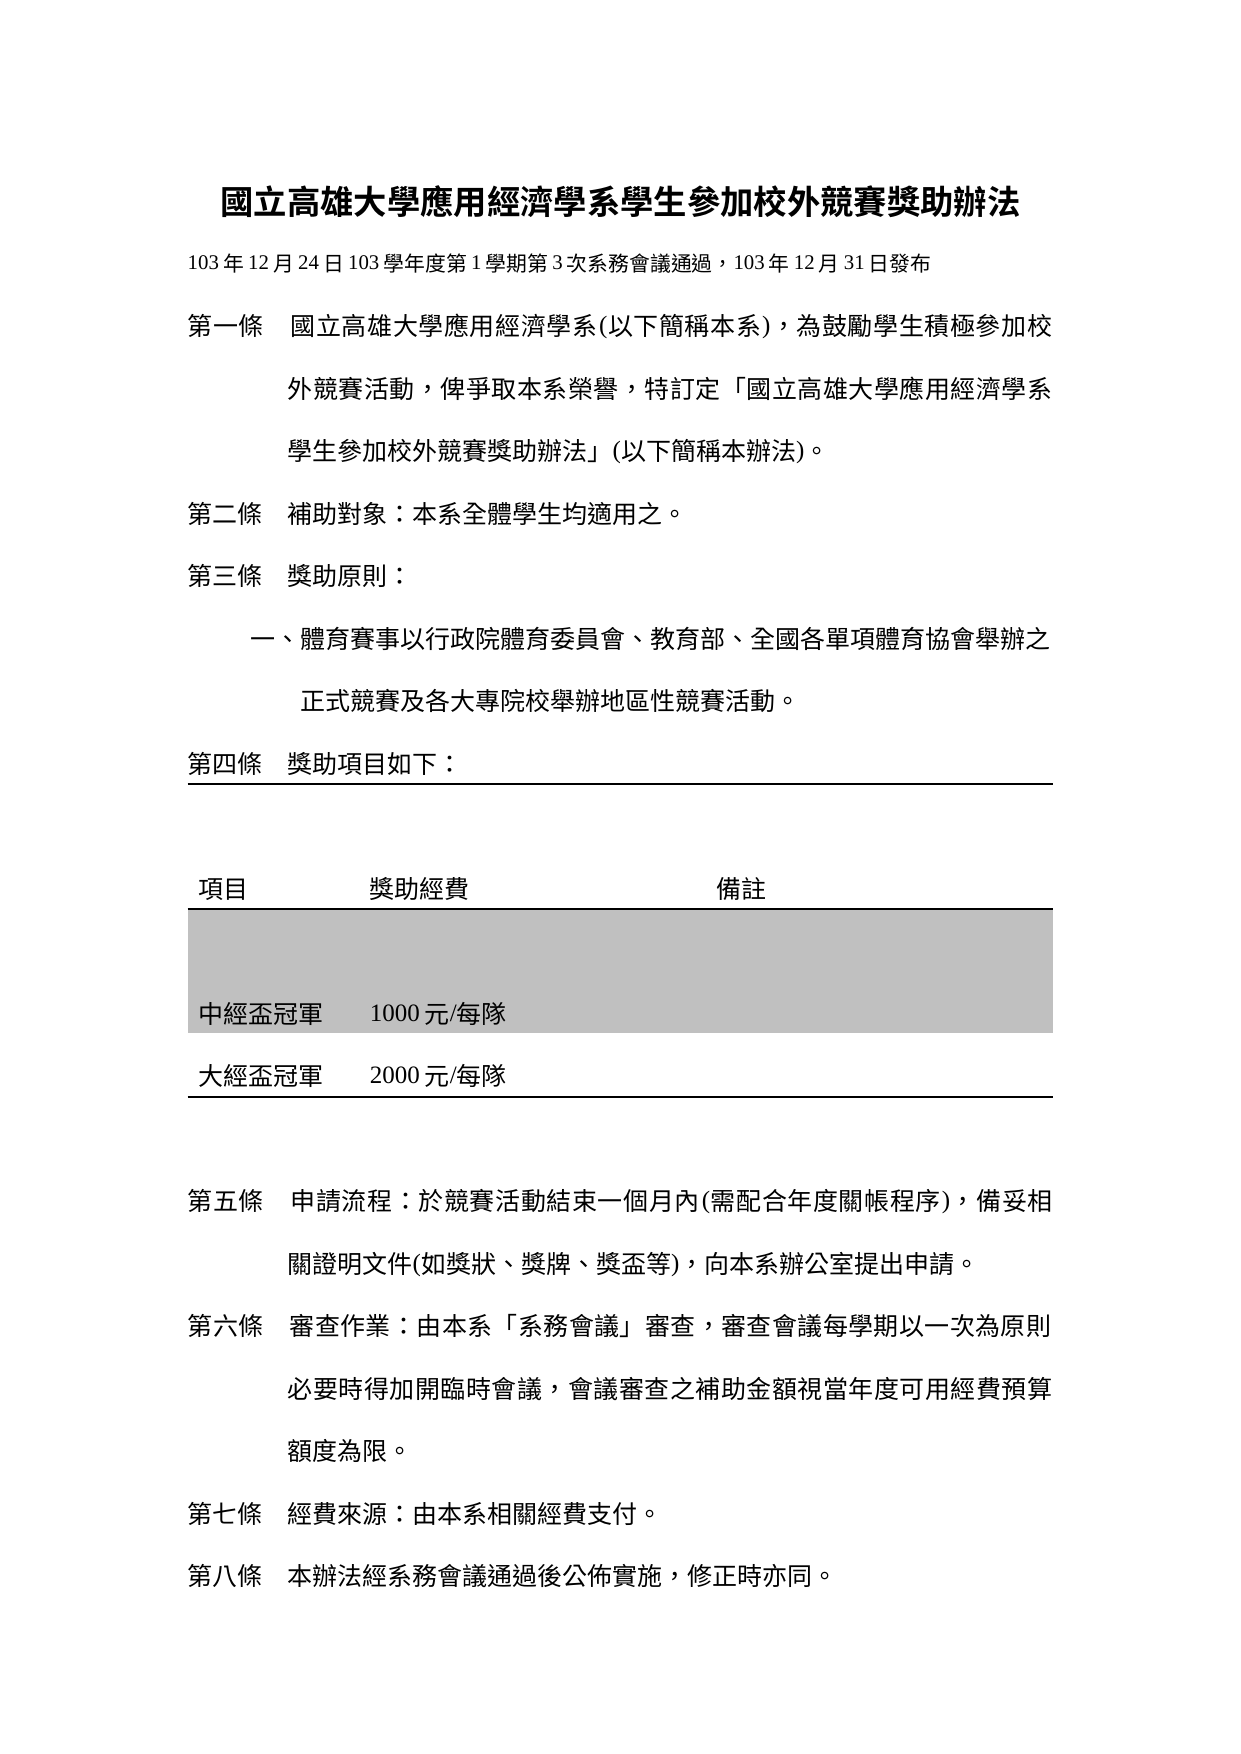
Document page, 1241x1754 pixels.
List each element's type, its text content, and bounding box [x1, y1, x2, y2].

text 國立高雄大學應用經濟學系學生參加校外競賽獎助辦法 [187, 158, 1053, 221]
text 一、體育賽事以行政院體育委員會、教育部、全國各單項體育協會舉辦之正式競賽及各大專院校舉辦地區性競賽活動。 [250, 596, 1053, 721]
table_cell 中經盃冠軍 [188, 910, 358, 1033]
table_cell [705, 1033, 1053, 1096]
text 第一條 國立高雄大學應用經濟學系(以下簡稱本系)，為鼓勵學生積極參加校外競賽活動，俾爭取本系榮譽，特訂定「國立高雄大學應用經濟學系學生參加校外競賽獎助辦法」(以下簡稱本辦法)。 [187, 283, 1053, 471]
table_cell [705, 910, 1053, 1033]
text 第三條 獎助原則： [187, 533, 1053, 596]
table_cell 1000元/每隊 [358, 910, 705, 1033]
text 第八條 本辦法經系務會議通過後公佈實施，修正時亦同。 [187, 1533, 1053, 1596]
text 103年12月24日103學年度第1學期第3次系務會議通過，103年12月31日發布 [187, 221, 1053, 283]
table_cell 大經盃冠軍 [188, 1033, 358, 1096]
table_header 獎助經費 [358, 785, 705, 908]
table_header 項目 [188, 785, 358, 908]
text 第二條 補助對象：本系全體學生均適用之。 [187, 471, 1053, 533]
table_cell 2000元/每隊 [358, 1033, 705, 1096]
table_header 備註 [705, 785, 1053, 908]
text 第七條 經費來源：由本系相關經費支付。 [187, 1471, 1053, 1533]
text 第六條 審查作業：由本系「系務會議」審查，審查會議每學期以一次為原則，必要時得加開臨時會議，會議審查之補助金額視當年度可用經費預算額度為限。 [187, 1283, 1053, 1471]
text 第四條 獎助項目如下： [187, 721, 1053, 783]
text 第五條 申請流程：於競賽活動結束一個月內(需配合年度關帳程序)，備妥相關證明文件(如獎狀、獎牌、獎盃等)，向本系辦公室提出申請。 [187, 1158, 1053, 1283]
